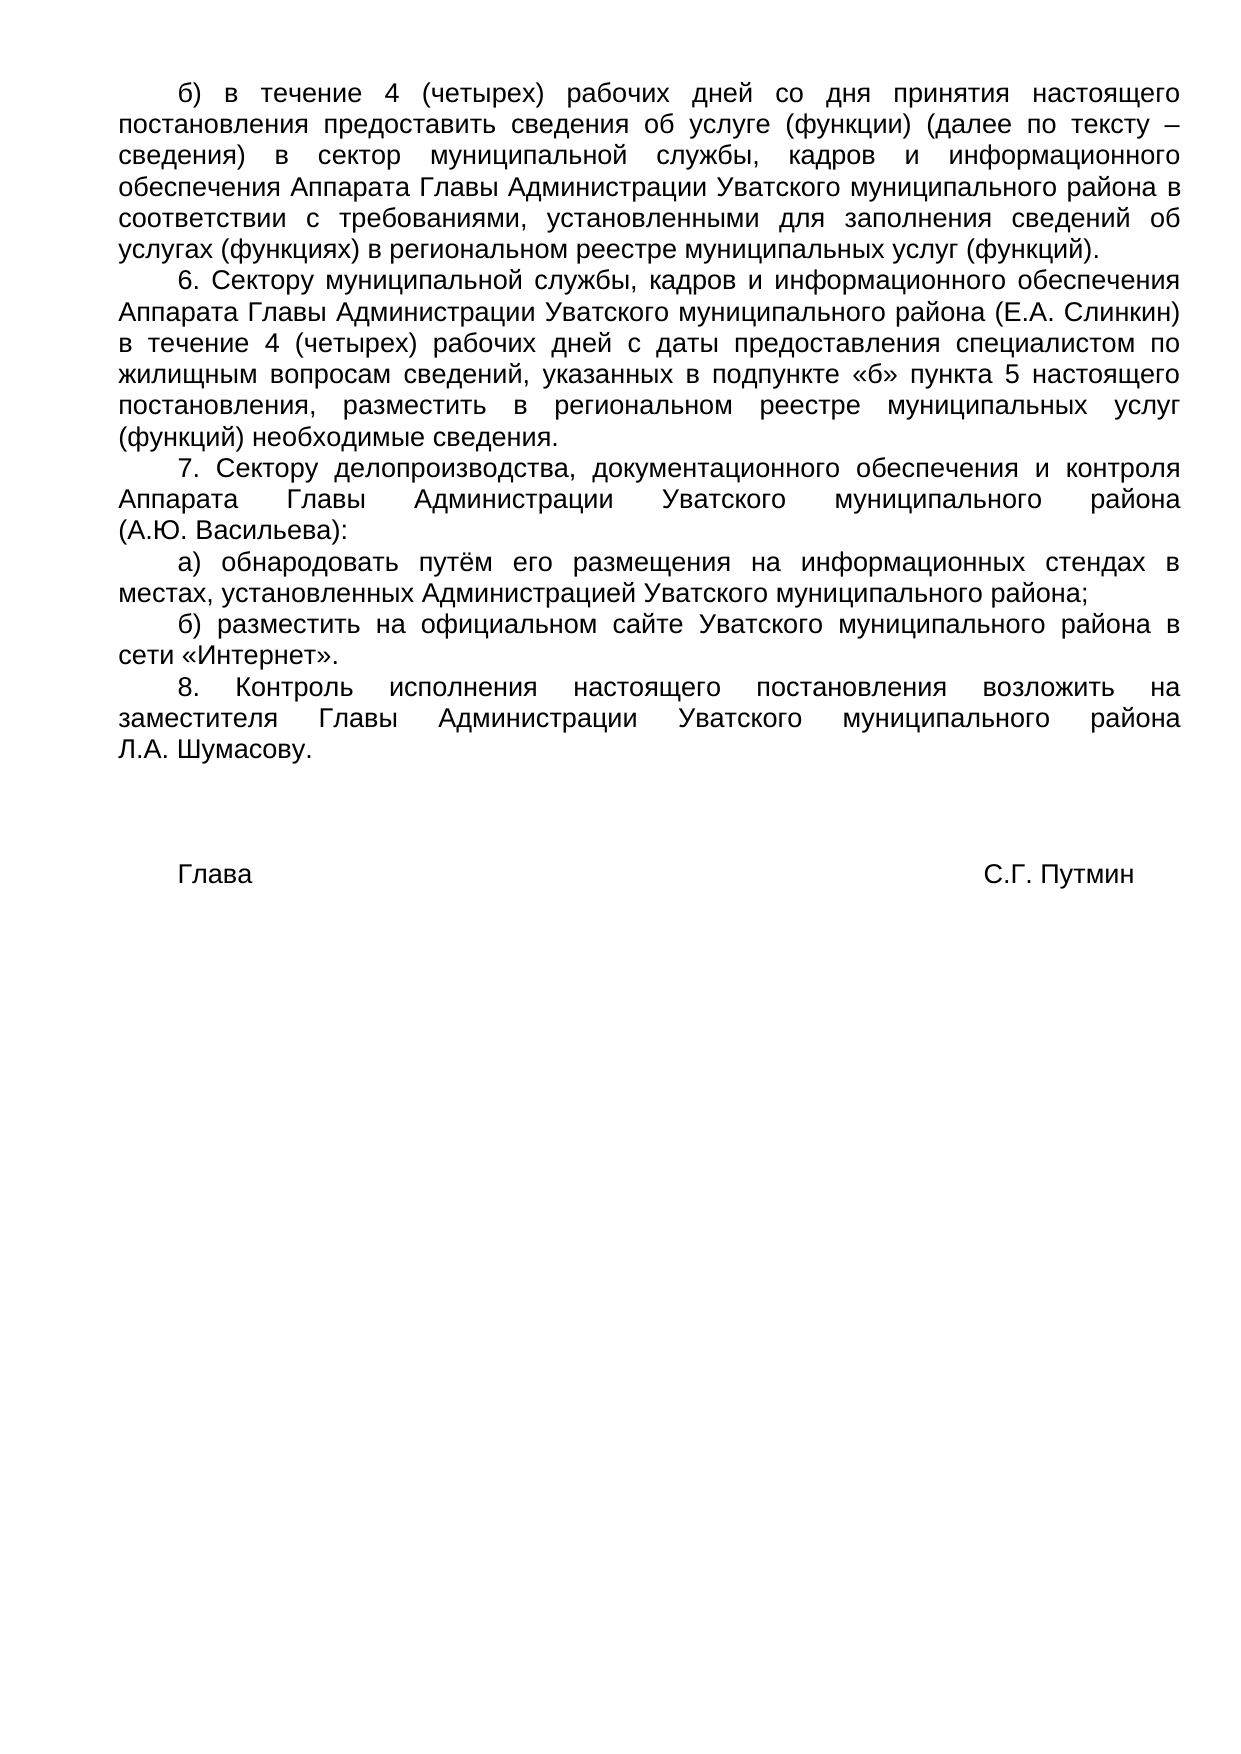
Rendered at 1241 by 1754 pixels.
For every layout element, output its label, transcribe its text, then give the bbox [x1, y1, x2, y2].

text 7. Сектору делопроизводства, документационного обеспечения и контроля Аппарата Главы Администрации Уватского муниципального района (А.Ю. Васильева): [118, 452, 1181, 546]
text а) обнародовать путём его размещения на информационных стендах в местах, установленных Администрацией Уватского муниципального района; [118, 546, 1181, 608]
text б) в течение 4 (четырех) рабочих дней со дня принятия настоящего постановления предоставить сведения об услуге (функции) (далее по тексту – сведения) в сектор муниципальной службы, кадров и информационного обеспечения Аппарата Главы Администрации Уватского муниципального района в соответствии с требованиями, установленными для заполнения сведений об услугах (функциях) в региональном реестре муниципальных услуг (функций). [118, 77, 1181, 264]
text 6. Сектору муниципальной службы, кадров и информационного обеспечения Аппарата Главы Администрации Уватского муниципального района (Е.А. Слинкин) в течение 4 (четырех) рабочих дней с даты предоставления специалистом по жилищным вопросам сведений, указанных в подпункте «б» пункта 5 настоящего постановления, разместить в региональном реестре муниципальных услуг (функций) необходимые сведения. [118, 264, 1181, 452]
text 8. Контроль исполнения настоящего постановления возложить на заместителя Главы Администрации Уватского муниципального района Л.А. Шумасову. [118, 671, 1181, 764]
text б) разместить на официальном сайте Уватского муниципального района в сети «Интернет». [118, 608, 1181, 671]
text Глава С.Г. Путмин [118, 858, 1181, 889]
